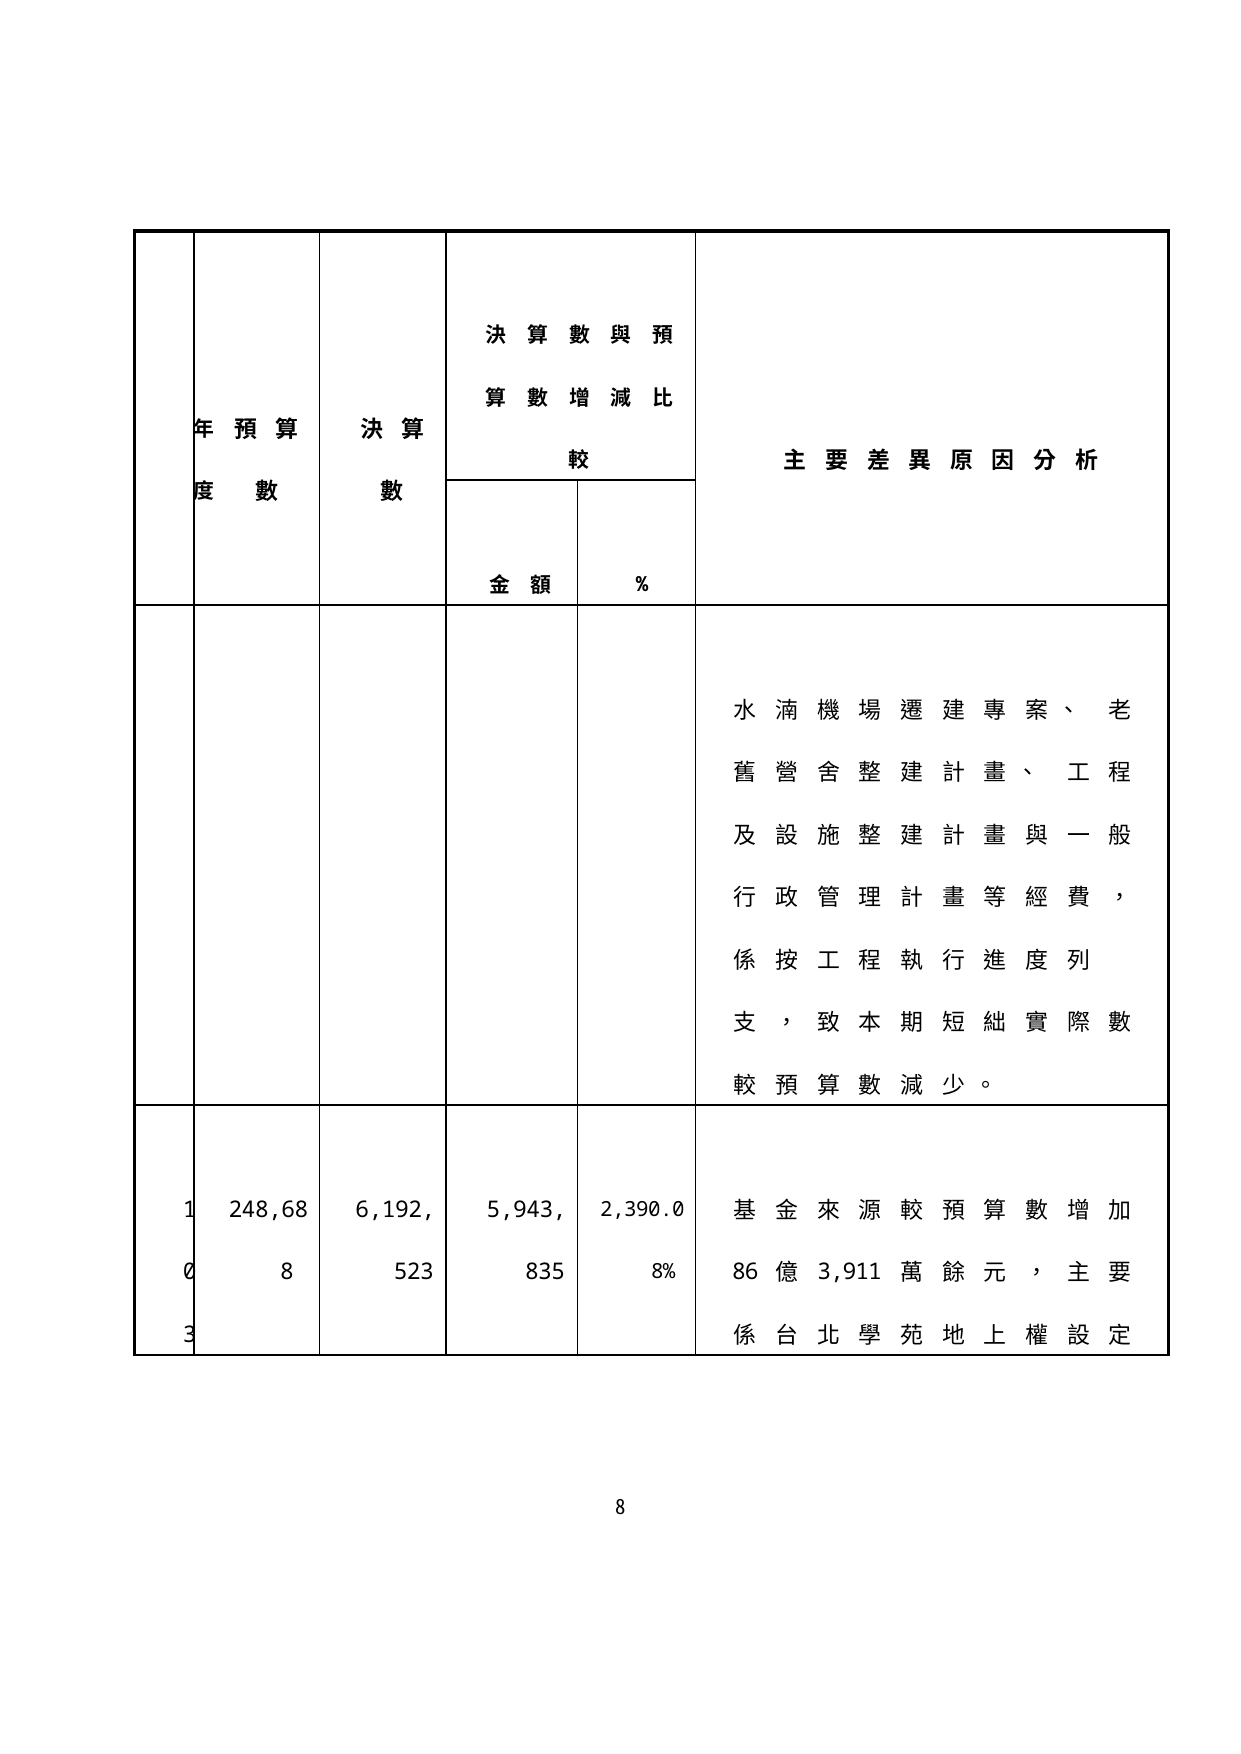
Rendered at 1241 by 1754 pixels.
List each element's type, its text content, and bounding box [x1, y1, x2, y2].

table_cell 248,688 [195, 1106, 319, 1354]
table_cell 2,390.08% [578, 1106, 695, 1354]
table_cell 6,192,523 [320, 1106, 445, 1354]
table_cell [195, 606, 319, 1104]
table_cell 103 [136, 1106, 193, 1354]
table_cell 金額 [447, 481, 577, 604]
table_header 決算數 [320, 233, 445, 604]
table_cell [578, 606, 695, 1104]
table_cell 102 [136, 606, 193, 1104]
table_cell [447, 606, 577, 1104]
table_cell 5,943,835 [447, 1106, 577, 1354]
table_header 決算數與預算數增減比較 [447, 233, 695, 479]
table_cell [320, 606, 445, 1104]
table_header 主要差異原因分析 [696, 233, 1167, 604]
table_cell 水湳機場遷建專案、老舊營舍整建計畫、工程及設施整建計畫與一般行政管理計畫等經費，係按工程執行進度列支，致本期短絀實際數較預算數減少。 [696, 606, 1167, 1104]
table_header 預算數 [195, 233, 319, 604]
table_cell 103 [185, 1264, 191, 1274]
table_header 年度 [136, 233, 193, 604]
table_cell 基金來源較預算數增加86億3,911萬餘元，主要係台北學苑地上權設定 [696, 1106, 1167, 1354]
table_cell % [578, 481, 695, 604]
